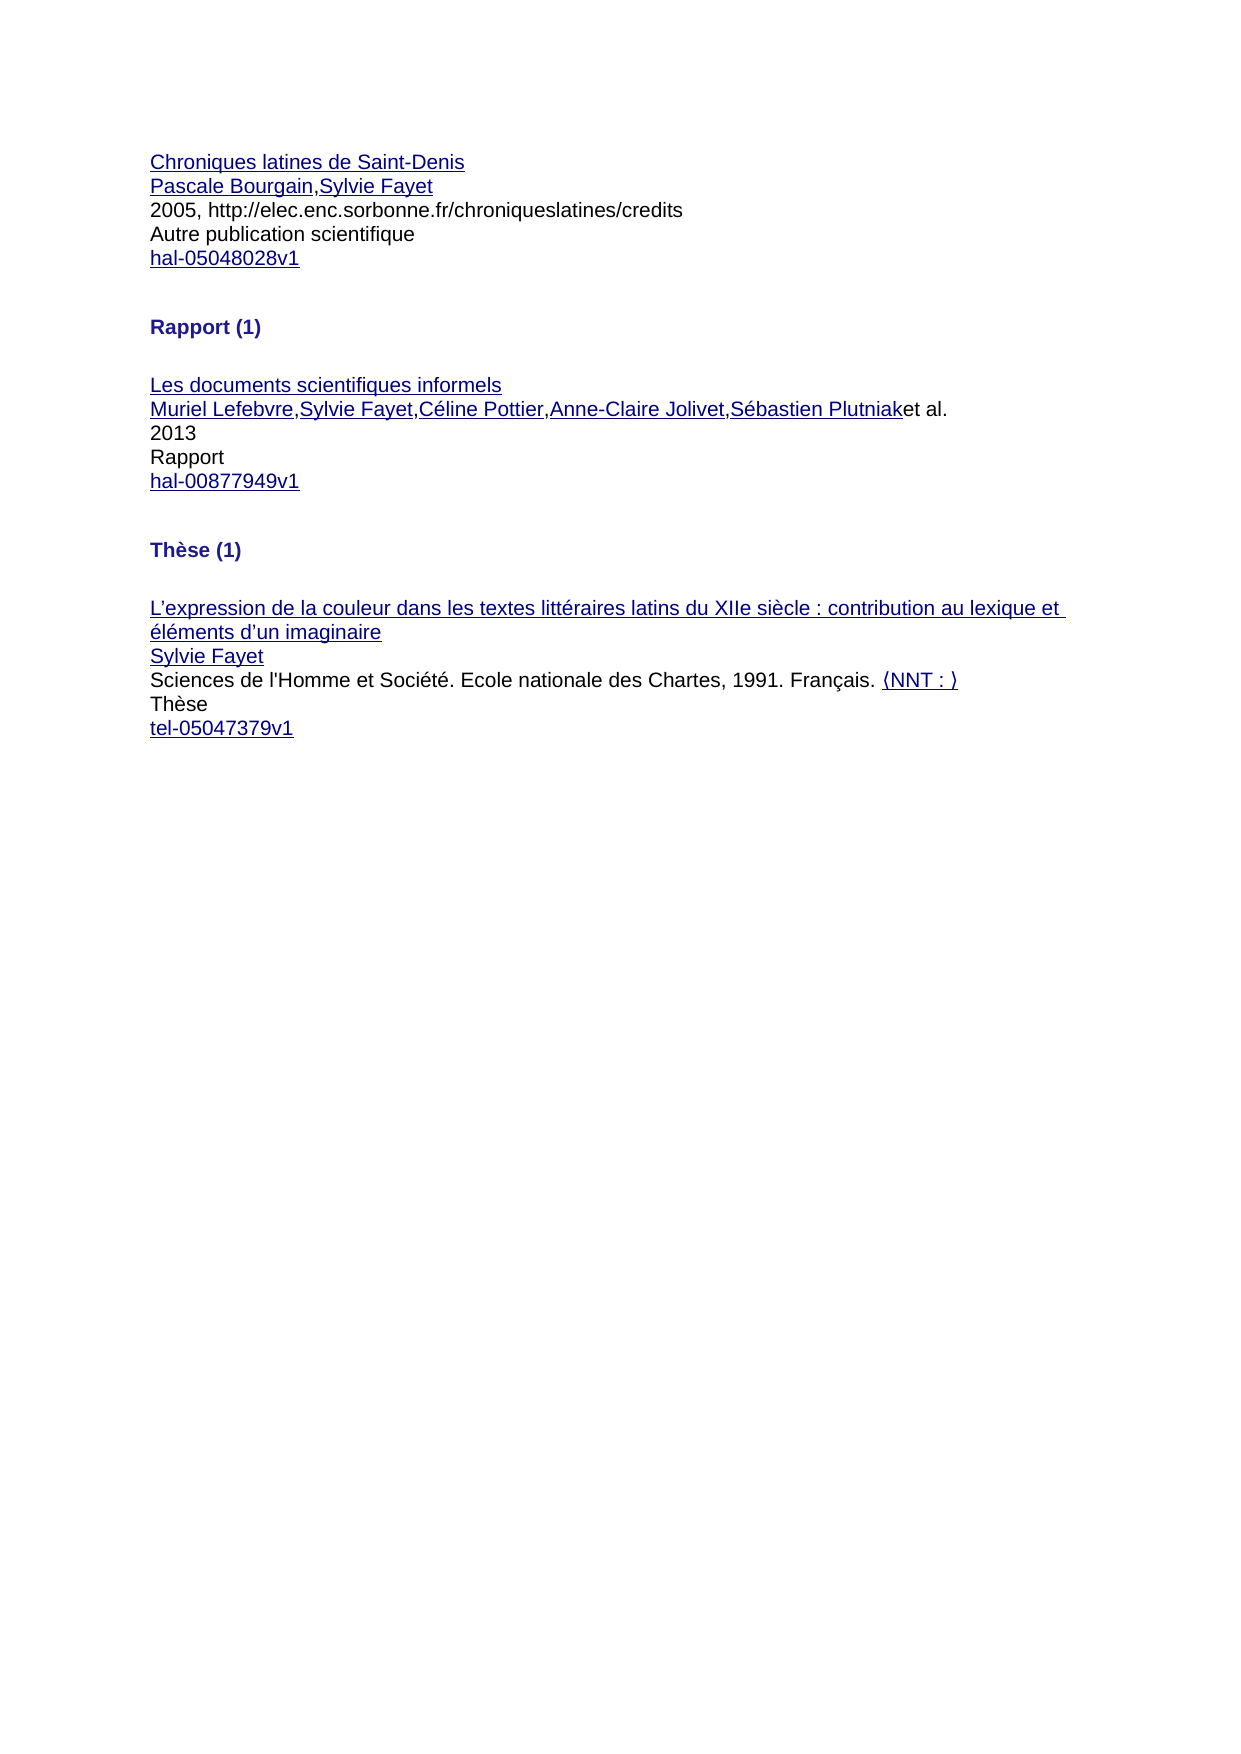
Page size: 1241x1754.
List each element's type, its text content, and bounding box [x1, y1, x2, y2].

subtitle Rapport (1) [150, 314, 1090, 338]
table_header Chroniques latines de Saint-Denis Pascale Bourgain,Sylvie Fayet 2005, http://elec.enc.sorbonne.fr/chroniqueslatines/credits Autre publication scientifique hal-05048028v1 [150, 150, 1090, 270]
subtitle Thèse (1) [150, 537, 1090, 561]
table_header L’expression de la couleur dans les textes littéraires latins du XIIe siècle : contribution au lexique et éléments d’un imaginaire Sylvie Fayet Sciences de l'Homme et Société. Ecole nationale des Chartes, 1991. Français. ⟨NNT : ⟩ Thèse tel-05047379v1 [150, 596, 1090, 739]
table_header Les documents scientifiques informels Muriel Lefebvre,Sylvie Fayet,Céline Pottier,Anne-Claire Jolivet,Sébastien Plutniaket al. 2013 Rapport hal-00877949v1 [150, 373, 1090, 493]
